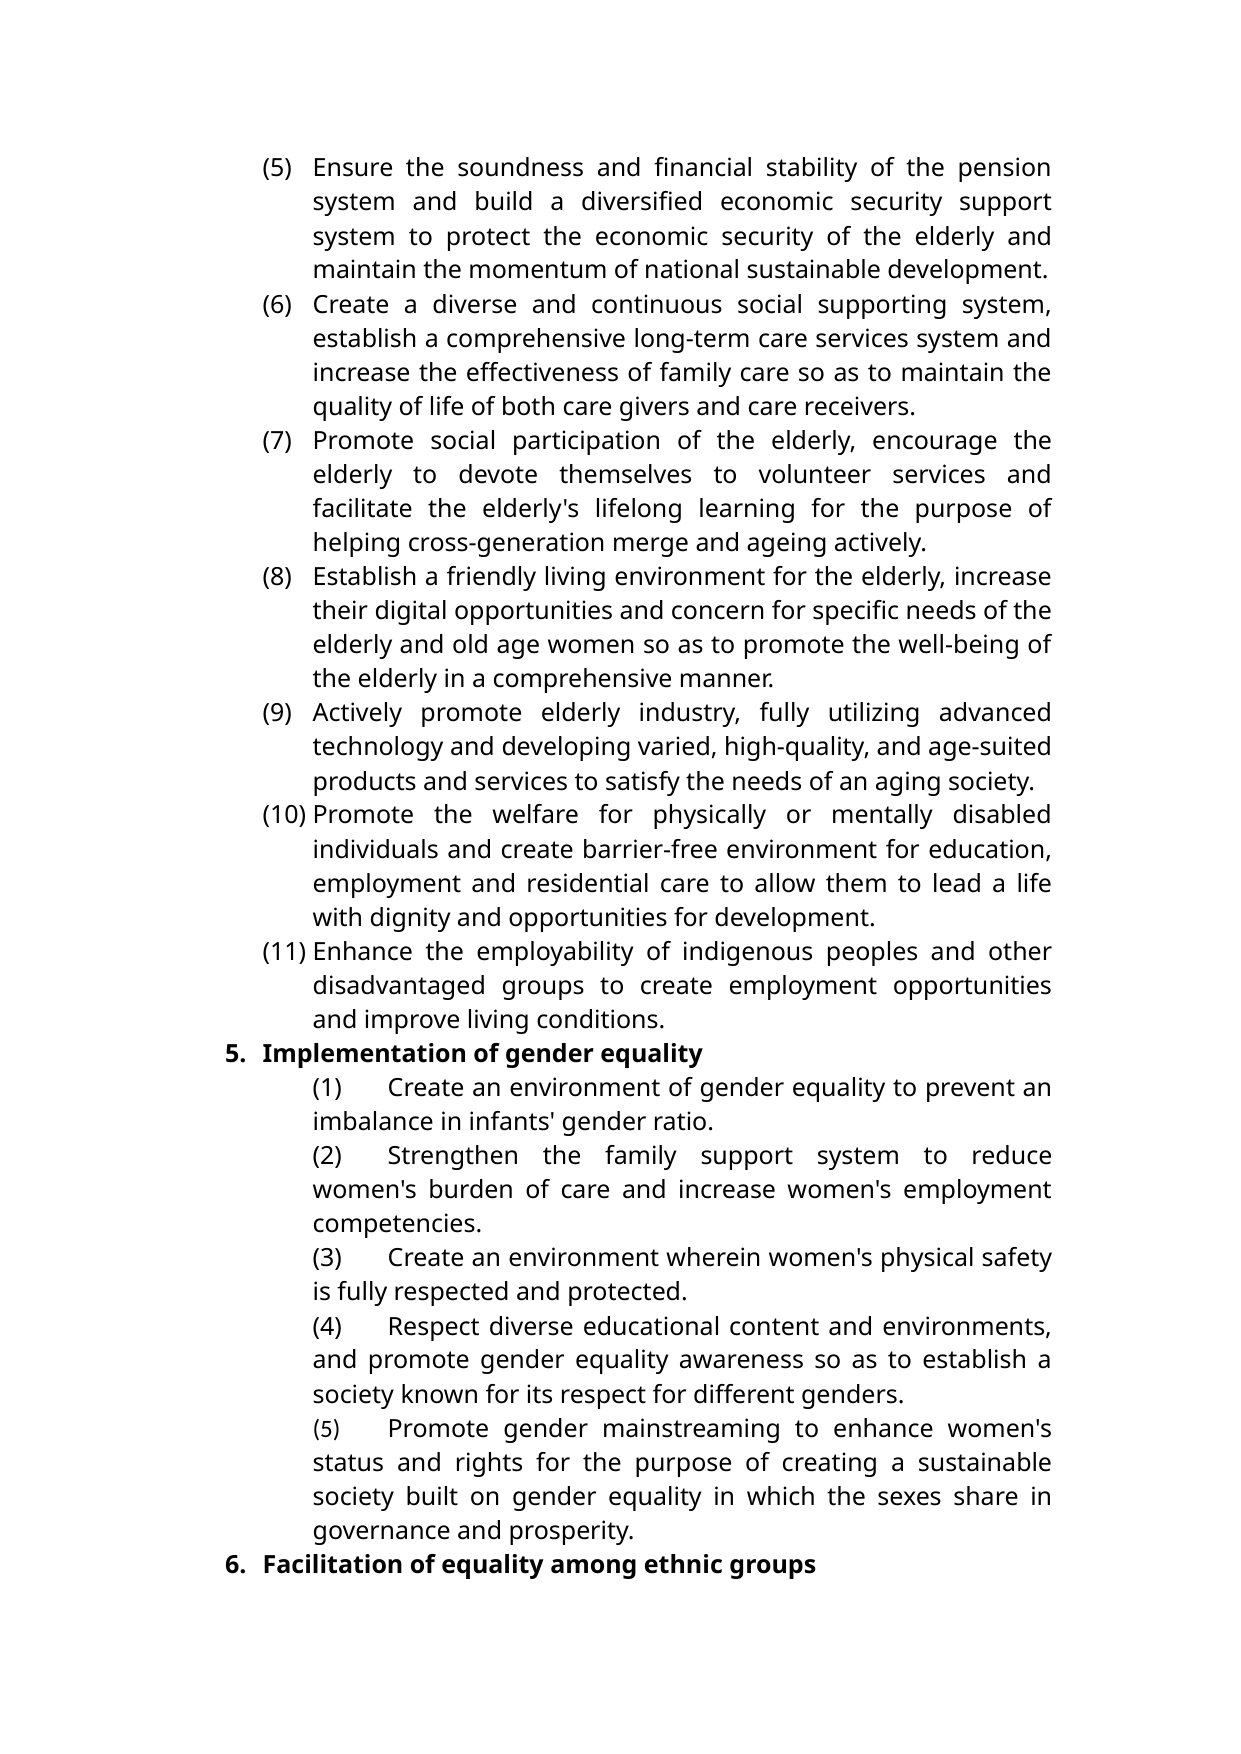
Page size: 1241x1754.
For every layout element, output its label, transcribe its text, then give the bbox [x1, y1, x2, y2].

list Promote the welfare for physically or mentally disabled individuals and create barrier-free environment for education, employment and residential care to allow them to lead a life with dignity and opportunities for development. [262, 797, 1053, 933]
list Promote gender mainstreaming to enhance women's status and rights for the purpose of creating a sustainable society built on gender equality in which the sexes share in governance and prosperity. [312, 1410, 1053, 1547]
list Implementation of gender equality [225, 1036, 1053, 1070]
list Actively promote elderly industry, fully utilizing advanced technology and developing varied, high-quality, and age-suited products and services to satisfy the needs of an aging society. [262, 695, 1053, 797]
list Enhance the employability of indigenous peoples and other disadvantaged groups to create employment opportunities and improve living conditions. [262, 933, 1053, 1036]
list Establish a friendly living environment for the elderly, increase their digital opportunities and concern for specific needs of the elderly and old age women so as to promote the well-being of the elderly in a comprehensive manner. [262, 559, 1053, 695]
list Strengthen the family support system to reduce women's burden of care and increase women's employment competencies. [312, 1138, 1053, 1240]
list Facilitation of equality among ethnic groups [225, 1547, 1053, 1581]
list Create a diverse and continuous social supporting system, establish a comprehensive long-term care services system and increase the effectiveness of family care so as to maintain the quality of life of both care givers and care receivers. [262, 286, 1053, 422]
list Ensure the soundness and financial stability of the pension system and build a diversified economic security support system to protect the economic security of the elderly and maintain the momentum of national sustainable development. [262, 150, 1053, 286]
list Create an environment of gender equality to prevent an imbalance in infants' gender ratio. [312, 1070, 1053, 1138]
list Promote social participation of the elderly, encourage the elderly to devote themselves to volunteer services and facilitate the elderly's lifelong learning for the purpose of helping cross-generation merge and ageing actively. [262, 422, 1053, 559]
list Respect diverse educational content and environments, and promote gender equality awareness so as to establish a society known for its respect for different genders. [312, 1308, 1053, 1410]
list Create an environment wherein women's physical safety is fully respected and protected. [312, 1240, 1053, 1308]
